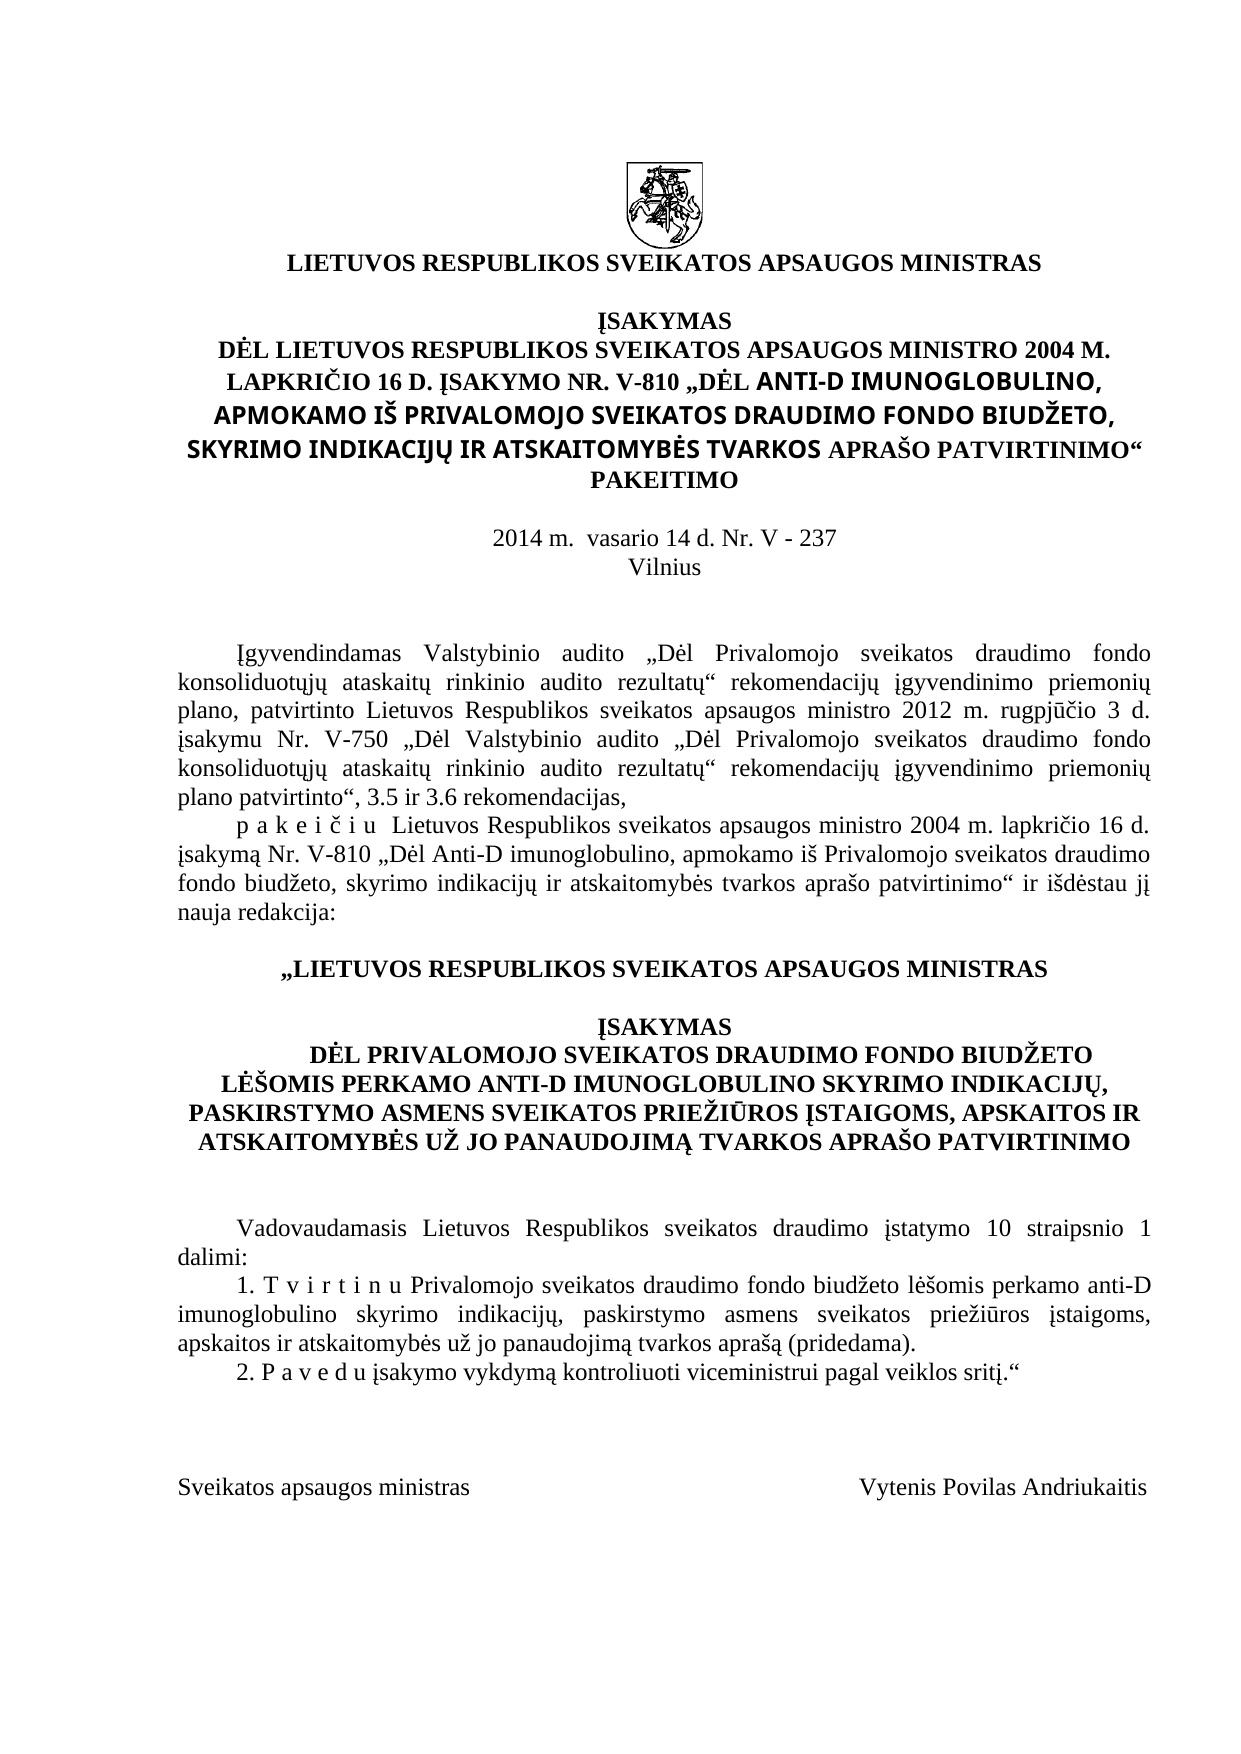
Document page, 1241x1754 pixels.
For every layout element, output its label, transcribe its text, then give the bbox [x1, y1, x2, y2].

text 1. T v i r t i n u Privalomojo sveikatos draudimo fondo biudžeto lėšomis perkamo anti-D imunoglobulino skyrimo indikacijų, paskirstymo asmens sveikatos priežiūros įstaigoms, apskaitos ir atskaitomybės už jo panaudojimą tvarkos aprašą (pridedama). [177, 1271, 1152, 1357]
text DĖL LIETUVOS RESPUBLIKOS SVEIKATOS APSAUGOS MINISTRO 2004 m. lapkričio 16 d. ĮSAKYMO nr. v-810 „DĖl ANTI-D IMUNOGLOBULINO, APMOKAMO IŠ PRIVALOMOJO SVEIKATOS DRAUDIMO FONDO BIUDŽETO, SKYRIMO INDIKACIJŲ IR ATSKAITOMYBĖS TVARKOS APRAŠO PATVIRTINIMO“ PAKEITIMO [177, 335, 1152, 494]
text „LIETUVOS RESPUBLIKOS SVEIKATOS APSAUGOS MINISTRAS [177, 954, 1152, 983]
text Sveikatos apsaugos ministras Vytenis Povilas Andriukaitis [177, 1472, 1152, 1501]
text p a k e i č i u Lietuvos Respublikos sveikatos apsaugos ministro 2004 m. lapkričio 16 d. įsakymą Nr. V-810 „Dėl Anti-D imunoglobulino, apmokamo iš Privalomojo sveikatos draudimo fondo biudžeto, skyrimo indikacijų ir atskaitomybės tvarkos aprašo patvirtinimo“ ir išdėstau jį nauja redakcija: [177, 811, 1152, 926]
text ĮSAKYMAS [177, 306, 1152, 335]
text Vilnius [177, 552, 1152, 581]
text LIETUVOS RESPUBLIKOS SVEIKATOS APSAUGOS MINISTRAS [177, 248, 1152, 277]
text ĮSAKYMAS [177, 1012, 1152, 1041]
text DĖL PRIVALOMOJO SVEIKATOS DRAUDIMO FONDO BIUDŽETO LĖŠOMIS PERKAMO ANTI-D IMUNOGLOBULINO SKYRIMO INDIKACIJŲ, PASKIRSTYMO ASMENS SVEIKATOS PRIEŽIŪROS ĮSTAIGOMS, APSKAITOS IR ATSKAITOMYBĖS UŽ JO PANAUDOJIMĄ TVARKOS APRAŠO PATVIRTINIMO [177, 1041, 1152, 1156]
text Įgyvendindamas Valstybinio audito „Dėl Privalomojo sveikatos draudimo fondo konsoliduotųjų ataskaitų rinkinio audito rezultatų“ rekomendacijų įgyvendinimo priemonių plano, patvirtinto Lietuvos Respublikos sveikatos apsaugos ministro 2012 m. rugpjūčio 3 d. įsakymu Nr. V-750 „Dėl Valstybinio audito „Dėl Privalomojo sveikatos draudimo fondo konsoliduotųjų ataskaitų rinkinio audito rezultatų“ rekomendacijų įgyvendinimo priemonių plano patvirtinto“, 3.5 ir 3.6 rekomendacijas, [177, 638, 1152, 811]
text Vadovaudamasis Lietuvos Respublikos sveikatos draudimo įstatymo 10 straipsnio 1 dalimi: [177, 1213, 1152, 1271]
text 2. P a v e d u įsakymo vykdymą kontroliuoti viceministrui pagal veiklos sritį.“ [177, 1357, 1152, 1386]
text 2014 m. vasario 14 d. Nr. V - 237 [177, 523, 1152, 552]
